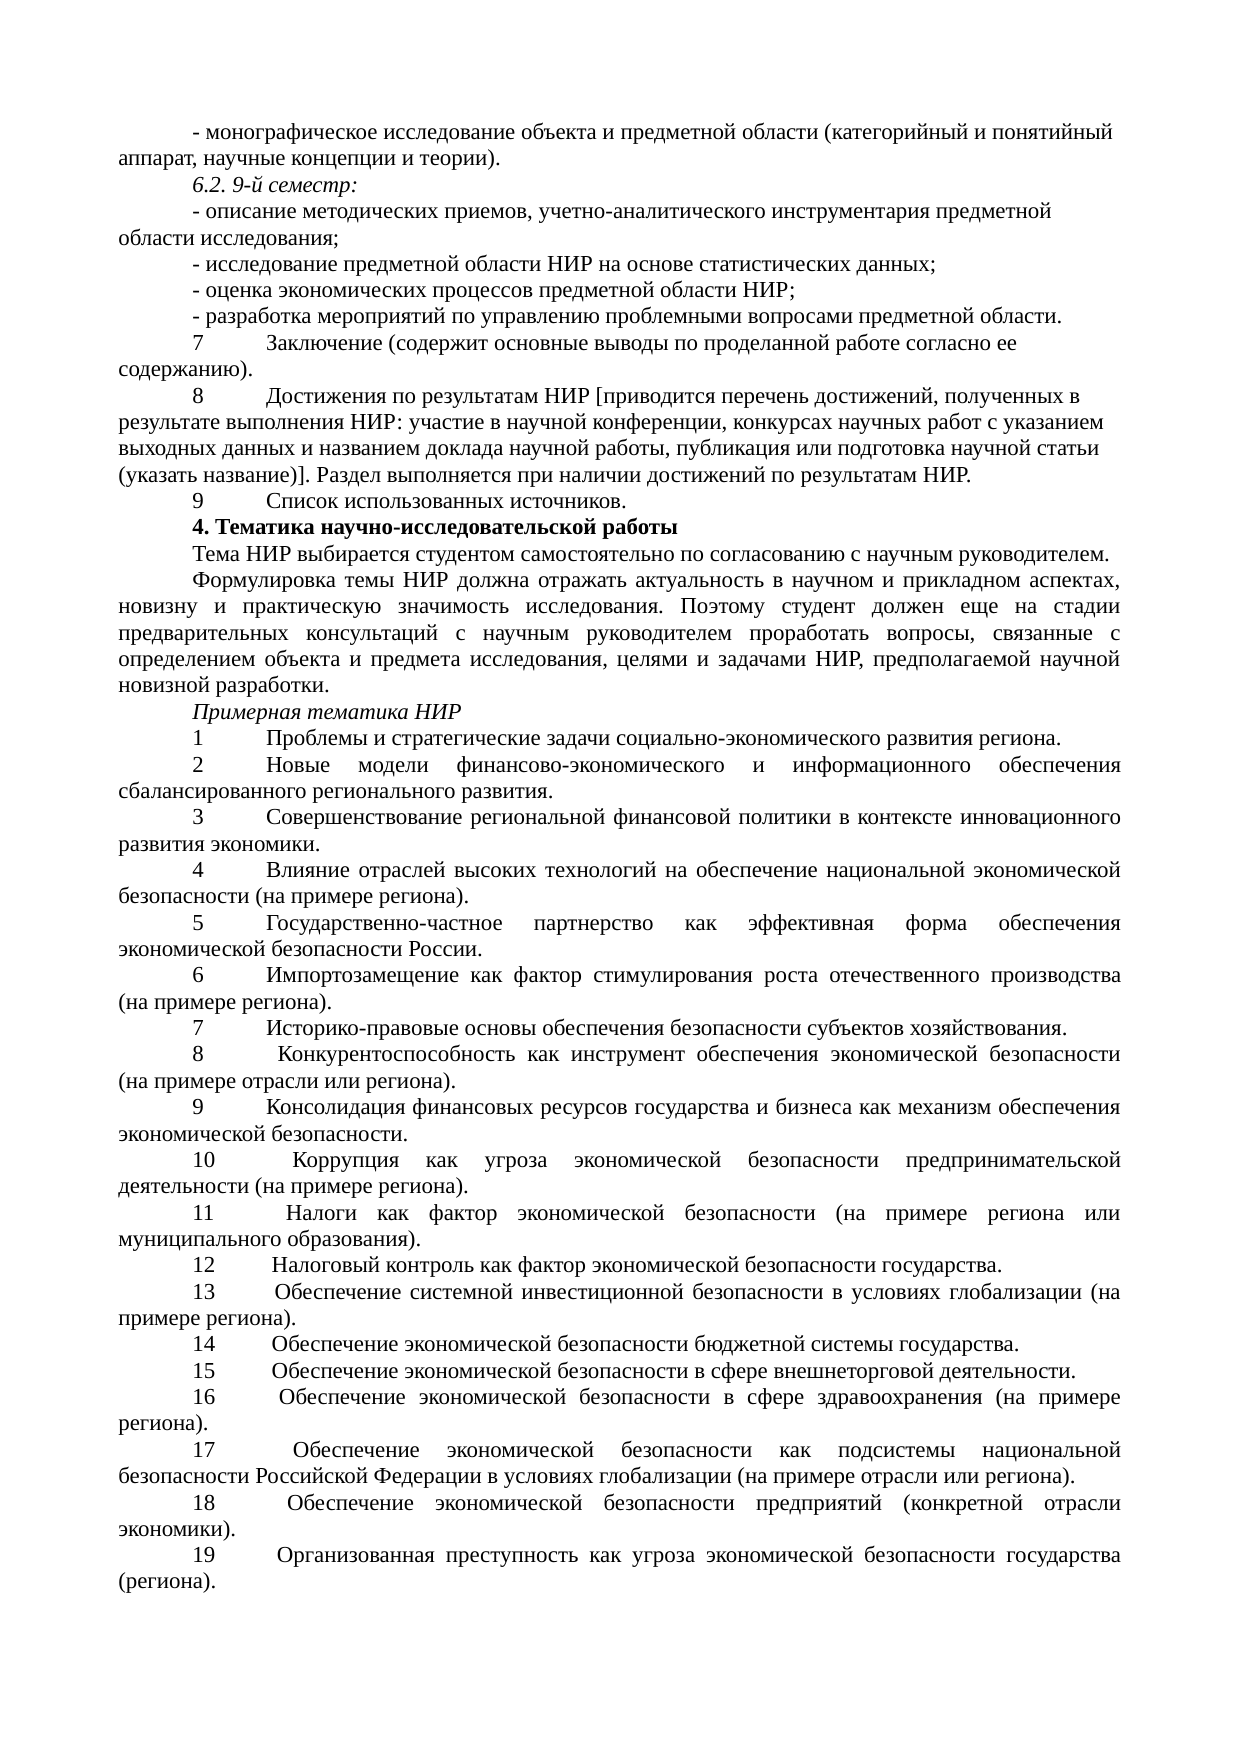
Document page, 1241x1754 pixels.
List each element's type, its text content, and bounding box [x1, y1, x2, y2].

list Список использованных источников. [118, 487, 1122, 513]
text Формулировка темы НИР должна отражать актуальность в научном и прикладном аспектах, новизну и практическую значимость исследования. Поэтому студент должен еще на стадии предварительных консультаций с научным руководителем проработать вопросы, связанные с определением объекта и предмета исследования, целями и задачами НИР, предполагаемой научной новизной разработки. [118, 566, 1122, 698]
list Обеспечение экономической безопасности как подсистемы национальной безопасности Российской Федерации в условиях глобализации (на примере отрасли или региона). [118, 1436, 1122, 1488]
list Консолидация финансовых ресурсов государства и бизнеса как механизм обеспечения экономической безопасности. [118, 1093, 1122, 1146]
text - монографическое исследование объекта и предметной области (категорийный и понятийный аппарат, научные концепции и теории). [118, 118, 1122, 171]
list Налоги как фактор экономической безопасности (на примере региона или муниципального образования). [118, 1199, 1122, 1251]
text - оценка экономических процессов предметной области НИР; [118, 276, 1122, 303]
text 6.2. 9-й семестр: [118, 171, 1122, 197]
text Примерная тематика НИР [118, 698, 1122, 724]
list Налоговый контроль как фактор экономической безопасности государства. [118, 1251, 1122, 1278]
list Обеспечение экономической безопасности предприятий (конкретной отрасли экономики). [118, 1488, 1122, 1541]
list Государственно-частное партнерство как эффективная форма обеспечения экономической безопасности России. [118, 909, 1122, 961]
list Обеспечение экономической безопасности в сфере внешнеторговой деятельности. [118, 1357, 1122, 1383]
list Обеспечение системной инвестиционной безопасности в условиях глобализации (на примере региона). [118, 1278, 1122, 1330]
list Совершенствование региональной финансовой политики в контексте инновационного развития экономики. [118, 803, 1122, 856]
list Историко-правовые основы обеспечения безопасности субъектов хозяйствования. [118, 1014, 1122, 1041]
list Новые модели финансово-экономического и информационного обеспечения сбалансированного регионального развития. [118, 751, 1122, 803]
list Влияние отраслей высоких технологий на обеспечение национальной экономической безопасности (на примере региона). [118, 856, 1122, 909]
list Импортозамещение как фактор стимулирования роста отечественного производства (на примере региона). [118, 961, 1122, 1014]
text - исследование предметной области НИР на основе статистических данных; [118, 250, 1122, 276]
text 4. Тематика научно-исследовательской работы [118, 513, 1122, 540]
list Обеспечение экономической безопасности в сфере здравоохранения (на примере региона). [118, 1383, 1122, 1436]
list Коррупция как угроза экономической безопасности предпринимательской деятельности (на примере региона). [118, 1146, 1122, 1199]
text - описание методических приемов, учетно-аналитического инструментария предметной области исследования; [118, 197, 1122, 250]
list Проблемы и стратегические задачи социально-экономического развития региона. [118, 724, 1122, 751]
list Обеспечение экономической безопасности бюджетной системы государства. [118, 1330, 1122, 1357]
list Достижения по результатам НИР [приводится перечень достижений, полученных в результате выполнения НИР: участие в научной конференции, конкурсах научных работ с указанием выходных данных и названием доклада научной работы, публикация или подготовка научной статьи (указать название)]. Раздел выполняется при наличии достижений по результатам НИР. [118, 382, 1122, 487]
list Организованная преступность как угроза экономической безопасности государства (региона). [118, 1541, 1122, 1594]
text - разработка мероприятий по управлению проблемными вопросами предметной области. [118, 303, 1122, 329]
text Тема НИР выбирается студентом самостоятельно по согласованию с научным руководителем. [118, 540, 1122, 566]
list Заключение (содержит основные выводы по проделанной работе согласно ее содержанию). [118, 329, 1122, 382]
list Конкурентоспособность как инструмент обеспечения экономической безопасности (на примере отрасли или региона). [118, 1041, 1122, 1093]
